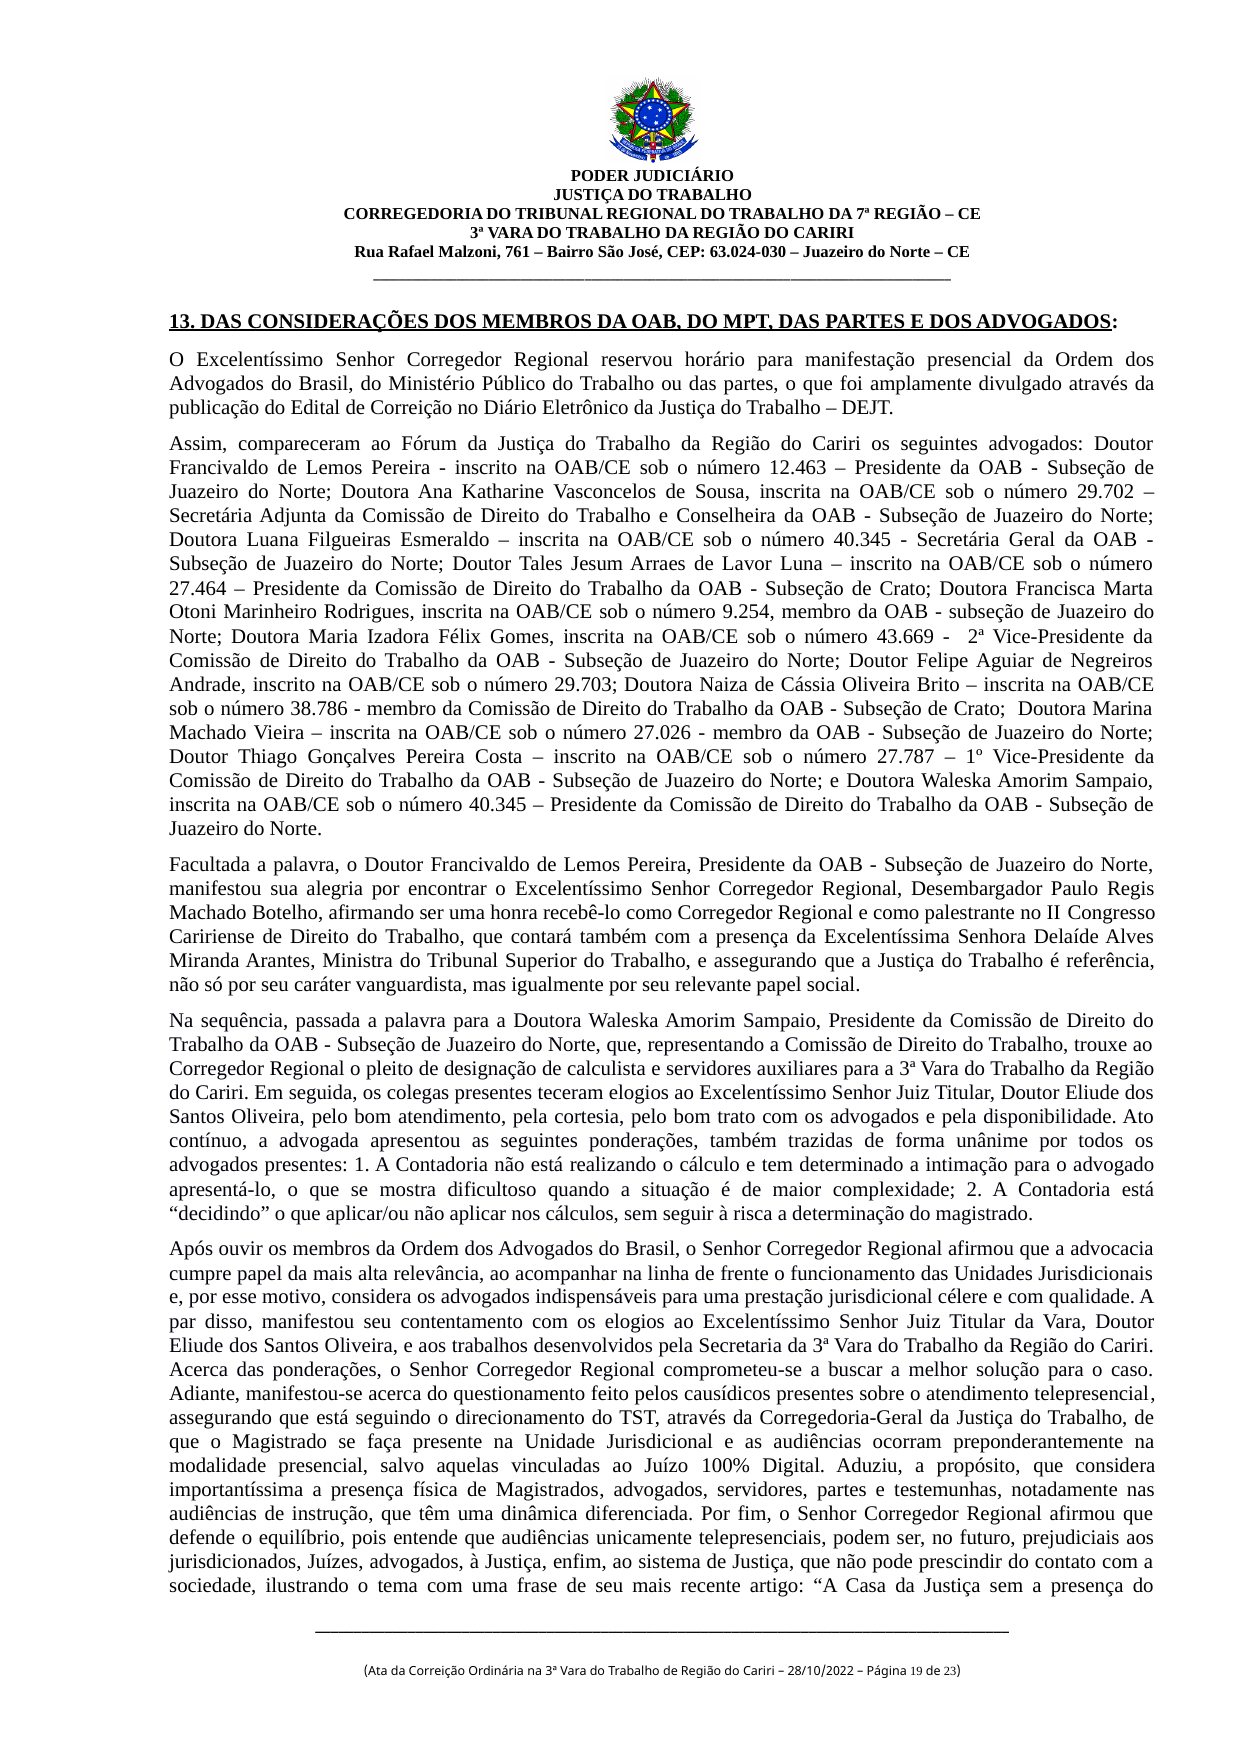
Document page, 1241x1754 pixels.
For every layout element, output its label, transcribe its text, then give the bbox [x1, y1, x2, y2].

text Na sequência, passada a palavra para a Doutora Waleska Amorim Sampaio, Presidente da Comissão de Direito do Trabalho da OAB - Subseção de Juazeiro do Norte, que, representando a Comissão de Direito do Trabalho, trouxe ao Corregedor Regional o pleito de designação de calculista e servidores auxiliares para a 3ª Vara do Trabalho da Região do Cariri. Em seguida, os colegas presentes teceram elogios ao Excelentíssimo Senhor Juiz Titular, Doutor Eliude dos Santos Oliveira, pelo bom atendimento, pela cortesia, pelo bom trato com os advogados e pela disponibilidade. Ato contínuo, a advogada apresentou as seguintes ponderações, também trazidas de forma unânime por todos os advogados presentes: 1. A Contadoria não está realizando o cálculo e tem determinado a intimação para o advogado apresentá-lo, o que se mostra dificultoso quando a situação é de maior complexidade; 2. A Contadoria está “decidindo” o que aplicar/ou não aplicar nos cálculos, sem seguir à risca a determinação do magistrado. [169, 1008, 1155, 1224]
picture [604, 75, 700, 164]
text O Excelentíssimo Senhor Corregedor Regional reservou horário para manifestação presencial da Ordem dos Advogados do Brasil, do Ministério Público do Trabalho ou das partes, o que foi amplamente divulgado através da publicação do Edital de Correição no Diário Eletrônico da Justiça do Trabalho – DEJT. [169, 347, 1155, 419]
text 13. DAS CONSIDERAÇÕES DOS MEMBROS DA OAB, DO MPT, DAS PARTES E DOS ADVOGADOS: [169, 309, 1155, 333]
text Facultada a palavra, o Doutor Francivaldo de Lemos Pereira, Presidente da OAB - Subseção de Juazeiro do Norte, manifestou sua alegria por encontrar o Excelentíssimo Senhor Corregedor Regional, Desembargador Paulo Regis Machado Botelho, afirmando ser uma honra recebê-lo como Corregedor Regional e como palestrante no II Congresso Caririense de Direito do Trabalho, que contará também com a presença da Excelentíssima Senhora Delaíde Alves Miranda Arantes, Ministra do Tribunal Superior do Trabalho, e assegurando que a Justiça do Trabalho é referência, não só por seu caráter vanguardista, mas igualmente por seu relevante papel social. [169, 852, 1155, 996]
text Após ouvir os membros da Ordem dos Advogados do Brasil, o Senhor Corregedor Regional afirmou que a advocacia cumpre papel da mais alta relevância, ao acompanhar na linha de frente o funcionamento das Unidades Jurisdicionais e, por esse motivo, considera os advogados indispensáveis para uma prestação jurisdicional célere e com qualidade. A par disso, manifestou seu contentamento com os elogios ao Excelentíssimo Senhor Juiz Titular da Vara, Doutor Eliude dos Santos Oliveira, e aos trabalhos desenvolvidos pela Secretaria da 3ª Vara do Trabalho da Região do Cariri. Acerca das ponderações, o Senhor Corregedor Regional comprometeu-se a buscar a melhor solução para o caso. Adiante, manifestou-se acerca do questionamento feito pelos causídicos presentes sobre o atendimento telepresencial, assegurando que está seguindo o direcionamento do TST, através da Corregedoria-Geral da Justiça do Trabalho, de que o Magistrado se faça presente na Unidade Jurisdicional e as audiências ocorram preponderantemente na modalidade presencial, salvo aquelas vinculadas ao Juízo 100% Digital. Aduziu, a propósito, que considera importantíssima a presença física de Magistrados, advogados, servidores, partes e testemunhas, notadamente nas audiências de instrução, que têm uma dinâmica diferenciada. Por fim, o Senhor Corregedor Regional afirmou que defende o equilíbrio, pois entende que audiências unicamente telepresenciais, podem ser, no futuro, prejudiciais aos jurisdicionados, Juízes, advogados, à Justiça, enfim, ao sistema de Justiça, que não pode prescindir do contato com a sociedade, ilustrando o tema com uma frase de seu mais recente artigo: “A Casa da Justiça sem a presença do [169, 1236, 1155, 1597]
text Assim, compareceram ao Fórum da Justiça do Trabalho da Região do Cariri os seguintes advogados: Doutor Francivaldo de Lemos Pereira - inscrito na OAB/CE sob o número 12.463 – Presidente da OAB - Subseção de Juazeiro do Norte; Doutora Ana Katharine Vasconcelos de Sousa, inscrita na OAB/CE sob o número 29.702 – Secretária Adjunta da Comissão de Direito do Trabalho e Conselheira da OAB - Subseção de Juazeiro do Norte; Doutora Luana Filgueiras Esmeraldo – inscrita na OAB/CE sob o número 40.345 - Secretária Geral da OAB - Subseção de Juazeiro do Norte; Doutor Tales Jesum Arraes de Lavor Luna – inscrito na OAB/CE sob o número 27.464 – Presidente da Comissão de Direito do Trabalho da OAB - Subseção de Crato; Doutora Francisca Marta Otoni Marinheiro Rodrigues, inscrita na OAB/CE sob o número 9.254, membro da OAB - subseção de Juazeiro do Norte; Doutora Maria Izadora Félix Gomes, inscrita na OAB/CE sob o número 43.669 - 2ª Vice-Presidente da Comissão de Direito do Trabalho da OAB - Subseção de Juazeiro do Norte; Doutor Felipe Aguiar de Negreiros Andrade, inscrito na OAB/CE sob o número 29.703; Doutora Naiza de Cássia Oliveira Brito – inscrita na OAB/CE sob o número 38.786 - membro da Comissão de Direito do Trabalho da OAB - Subseção de Crato; Doutora Marina Machado Vieira – inscrita na OAB/CE sob o número 27.026 - membro da OAB - Subseção de Juazeiro do Norte; Doutor Thiago Gonçalves Pereira Costa – inscrito na OAB/CE sob o número 27.787 – 1º Vice-Presidente da Comissão de Direito do Trabalho da OAB - Subseção de Juazeiro do Norte; e Doutora Waleska Amorim Sampaio, inscrita na OAB/CE sob o número 40.345 – Presidente da Comissão de Direito do Trabalho da OAB - Subseção de Juazeiro do Norte. [169, 431, 1155, 840]
